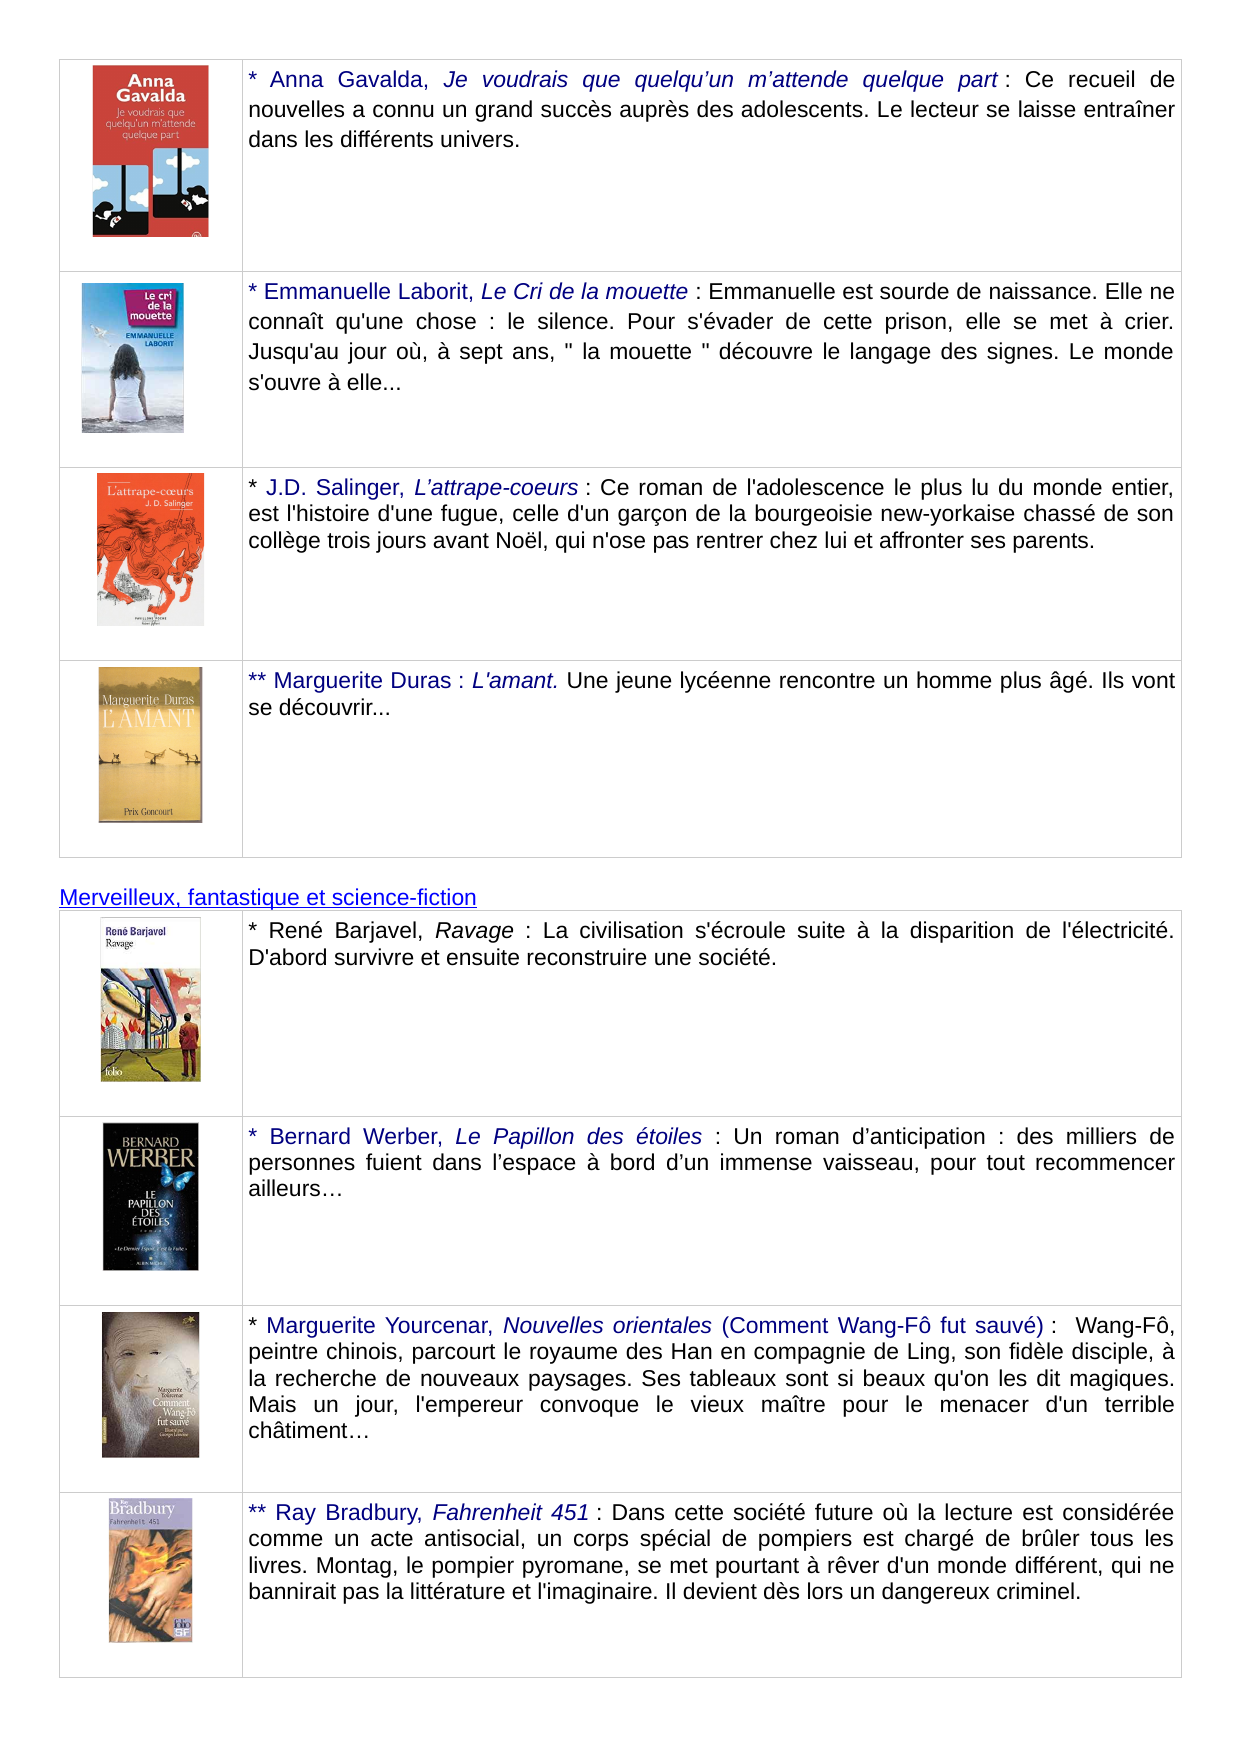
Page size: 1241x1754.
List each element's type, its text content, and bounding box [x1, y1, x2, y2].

text Merveilleux, fantastique et science-fiction [59, 884, 1181, 910]
table_cell [60, 60, 242, 271]
picture [108, 1498, 193, 1643]
picture [100, 917, 201, 1082]
table_cell [60, 1306, 242, 1492]
table_cell * J.D. Salinger, L’attrape-coeurs : Ce roman de l'adolescence le plus lu du monde entier, est l'histoire d'une fugue, celle d'un garçon de la bourgeoisie new-yorkaise chassé de son collège trois jours avant Noël, qui n'ose pas rentrer chez lui et affronter ses parents. [243, 468, 1181, 660]
table_cell [60, 1493, 242, 1677]
picture [92, 65, 209, 237]
table_cell * Emmanuelle Laborit, Le Cri de la mouette : Emmanuelle est sourde de naissance. Elle ne connaît qu'une chose : le silence. Pour s'évader de cette prison, elle se met à crier. Jusqu'au jour où, à sept ans, " la mouette " découvre le langage des signes. Le monde s'ouvre à elle... [243, 272, 1181, 467]
table_header [60, 911, 242, 1116]
picture [81, 283, 184, 433]
table_cell * Marguerite Yourcenar, Nouvelles orientales (Comment Wang-Fô fut sauvé) : Wang-Fô, peintre chinois, parcourt le royaume des Han en compagnie de Ling, son fidèle disciple, à la recherche de nouveaux paysages. Ses tableaux sont si beaux qu'on les dit magiques. Mais un jour, l'empereur convoque le vieux maître pour le menacer d'un terrible châtiment… [243, 1306, 1181, 1492]
table_cell * Anna Gavalda, Je voudrais que quelqu’un m’attende quelque part : Ce recueil de nouvelles a connu un grand succès auprès des adolescents. Le lecteur se laisse entraîner dans les différents univers. [243, 60, 1181, 271]
picture [98, 667, 203, 823]
table_cell [60, 272, 242, 467]
table_cell [60, 1117, 242, 1305]
picture [97, 473, 205, 626]
table_cell [60, 661, 242, 857]
picture [101, 1312, 200, 1458]
picture [102, 1122, 199, 1271]
table_cell ** Ray Bradbury, Fahrenheit 451 : Dans cette société future où la lecture est considérée comme un acte antisocial, un corps spécial de pompiers est chargé de brûler tous les livres. Montag, le pompier pyromane, se met pourtant à rêver d'un monde différent, qui ne bannirait pas la littérature et l'imaginaire. Il devient dès lors un dangereux criminel. [243, 1493, 1181, 1677]
table_cell [60, 468, 242, 660]
table_cell * Bernard Werber, Le Papillon des étoiles : Un roman d’anticipation : des milliers de personnes fuient dans l’espace à bord d’un immense vaisseau, pour tout recommencer ailleurs… [243, 1117, 1181, 1305]
table_header * René Barjavel, Ravage : La civilisation s'écroule suite à la disparition de l'électricité. D'abord survivre et ensuite reconstruire une société. [243, 911, 1181, 1116]
table_cell ** Marguerite Duras : L'amant. Une jeune lycéenne rencontre un homme plus âgé. Ils vont se découvrir... [243, 661, 1181, 857]
